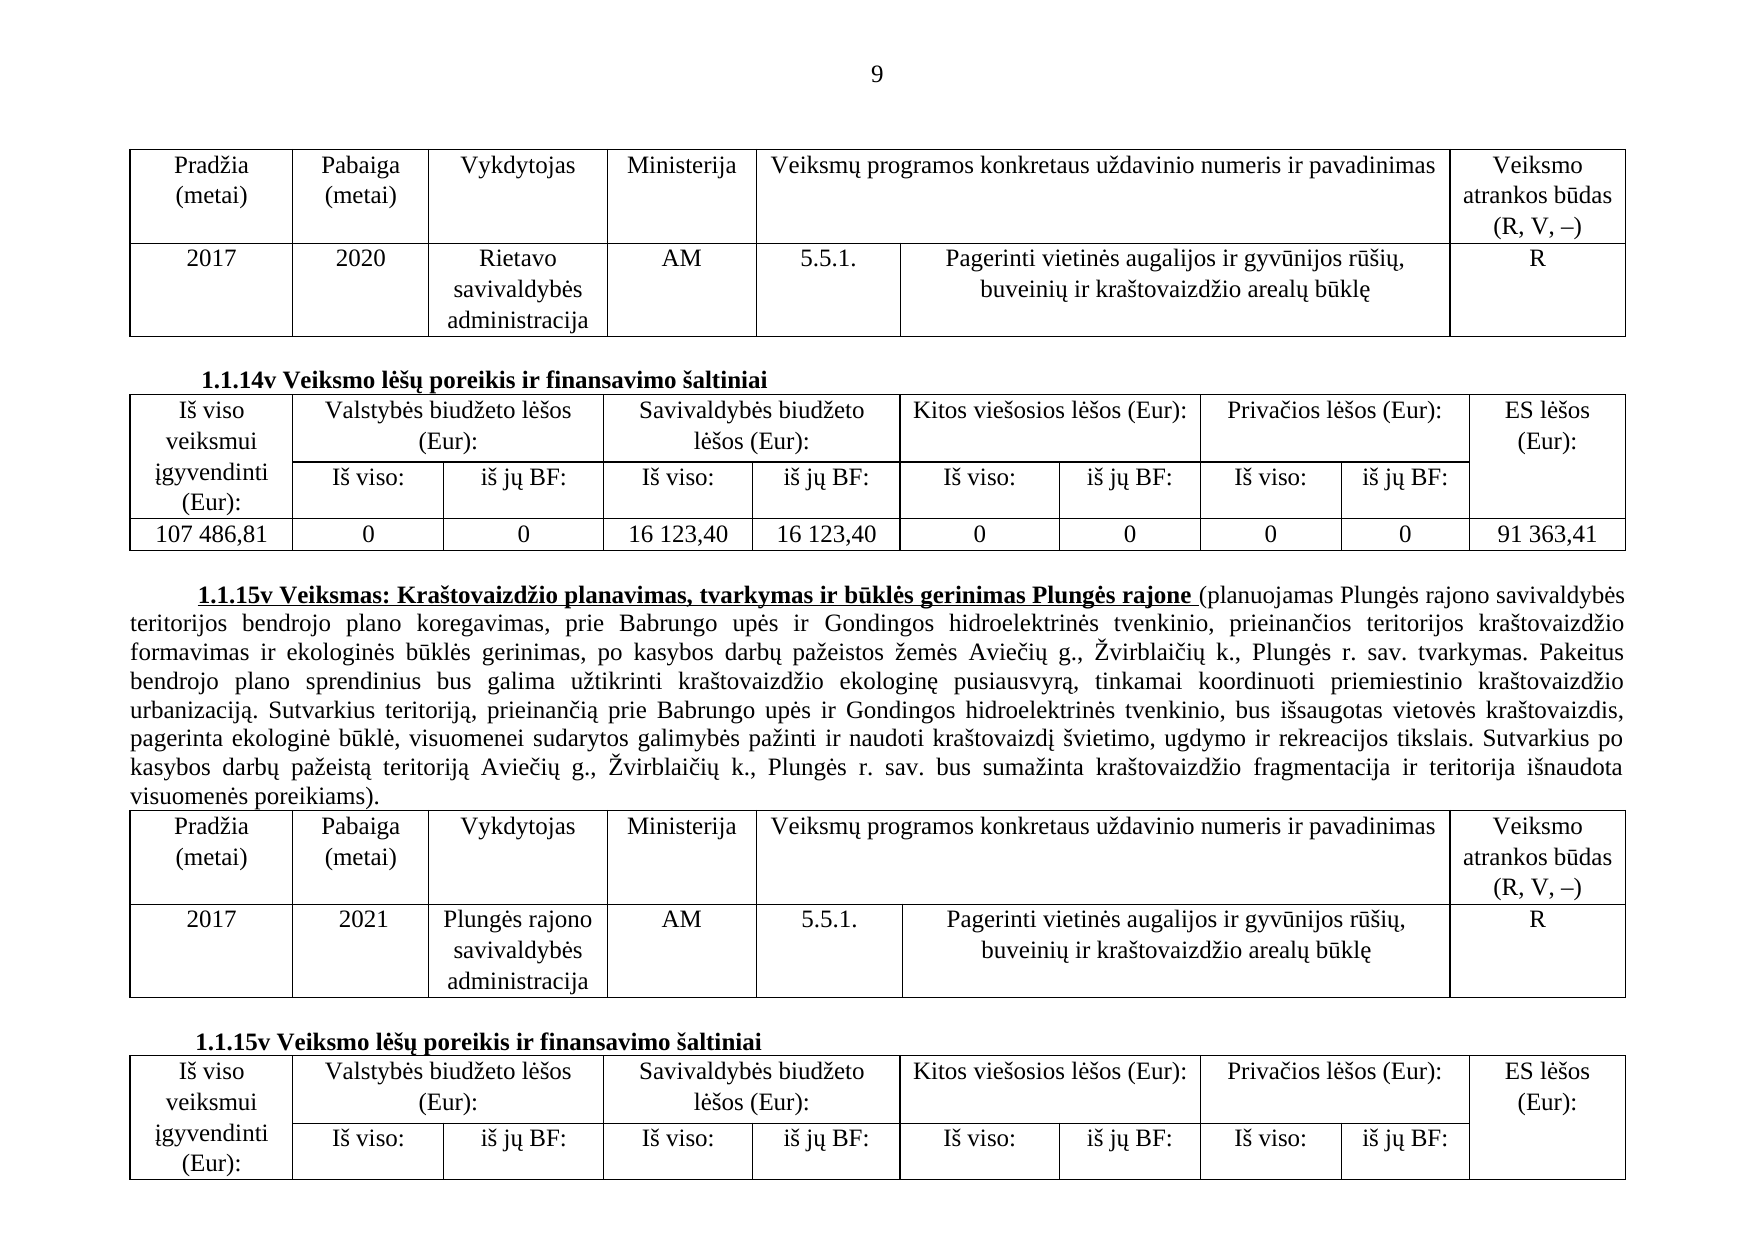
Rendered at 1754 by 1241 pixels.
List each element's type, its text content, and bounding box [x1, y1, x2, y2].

table_cell Iš viso: [901, 463, 1059, 518]
table_cell 0 [1201, 519, 1341, 550]
table_header Savivaldybės biudžeto lėšos (Eur): [604, 395, 899, 461]
table_cell Iš viso: [604, 1124, 752, 1179]
table_cell 2017 [131, 905, 292, 997]
table_cell AM [608, 905, 756, 997]
table_cell Plungės rajono savivaldybės administracija [429, 905, 607, 997]
table_cell 16 123,40 [753, 519, 899, 550]
table_cell R [1451, 244, 1625, 336]
table_cell 2021 [293, 905, 428, 997]
table_header Pabaiga (metai) [293, 811, 428, 903]
table_cell iš jų BF: [1060, 463, 1200, 518]
table_header Vykdytojas [429, 150, 607, 242]
table_cell Iš viso: [293, 1124, 443, 1179]
table_cell 91 363,41 [1470, 519, 1625, 550]
table_header ES lėšos (Eur): [1470, 395, 1625, 518]
table_header Pabaiga (metai) [293, 150, 428, 242]
table_cell 0 [444, 519, 603, 550]
table_cell iš jų BF: [1060, 1124, 1200, 1179]
table_cell R [1451, 905, 1625, 997]
table_header Privačios lėšos (Eur): [1201, 1056, 1469, 1122]
table_cell Iš viso: [1201, 463, 1341, 518]
table_cell Iš viso: [604, 463, 752, 518]
table_cell iš jų BF: [444, 463, 603, 518]
table_header Valstybės biudžeto lėšos (Eur): [293, 1056, 603, 1122]
table_cell 2020 [293, 244, 428, 336]
table_cell 0 [1342, 519, 1469, 550]
table_cell 107 486,81 [131, 519, 292, 550]
table_cell Iš viso: [1201, 1124, 1341, 1179]
table_cell Iš viso: [293, 463, 443, 518]
table_header Veiksmo atrankos būdas (R, V, –) [1451, 150, 1625, 242]
table_cell Pagerinti vietinės augalijos ir gyvūnijos rūšių, buveinių ir kraštovaizdžio arealų būklę [901, 244, 1449, 336]
table_header Savivaldybės biudžeto lėšos (Eur): [604, 1056, 899, 1122]
table_cell iš jų BF: [753, 1124, 899, 1179]
table_header Veiksmo atrankos būdas (R, V, –) [1451, 811, 1625, 903]
table_header Kitos viešosios lėšos (Eur): [901, 1056, 1200, 1122]
table_cell AM [608, 244, 756, 336]
table_header Pradžia (metai) [131, 150, 292, 242]
table_cell iš jų BF: [1342, 1124, 1469, 1179]
table_cell Rietavo savivaldybės administracija [429, 244, 607, 336]
table_cell iš jų BF: [1342, 463, 1469, 518]
table_cell iš jų BF: [753, 463, 899, 518]
table_cell 0 [1060, 519, 1200, 550]
table_cell 2017 [131, 244, 292, 336]
table_header Veiksmų programos konkretaus uždavinio numeris ir pavadinimas [757, 150, 1449, 242]
table_cell 16 123,40 [604, 519, 752, 550]
table_cell 1.1.14v Veiksmo lėšų poreikis ir finansavimo šaltiniai 1.1.15v Veiksmas: Kraštovaizdžio planavimas, tvarkymas ir būklės gerinimas Plungės rajone (planuojamas Plungės rajono savivaldybės teritorijos bendrojo plano koregavimas, prie Babrungo upės ir Gondingos hidroelektrinės tvenkinio, prieinančios teritorijos kraštovaizdžio formavimas ir ekologinės būklės gerinimas, po kasybos darbų pažeistos žemės Aviečių g., Žvirblaičių k., Plungės r. sav. tvarkymas. Pakeitus bendrojo plano sprendinius bus galima užtikrinti kraštovaizdžio ekologinę pusiausvyrą, tinkamai koordinuoti priemiestinio kraštovaizdžio urbanizaciją. Sutvarkius teritoriją, prieinančią prie Babrungo upės ir Gondingos hidroelektrinės tvenkinio, bus išsaugotas vietovės kraštovaizdis, pagerinta ekologinė būklė, visuomenei sudarytos galimybės pažinti ir naudoti kraštovaizdį švietimo, ugdymo ir rekreacijos tikslais. Sutvarkius po kasybos darbų pažeistą teritoriją Aviečių g., Žvirblaičių k., Plungės r. sav. bus sumažinta kraštovaizdžio fragmentacija ir teritorija išnaudota visuomenės poreikiams). 1.1.15v Veiksmo lėšų poreikis ir finansavimo šaltiniai [119, 148, 1636, 1180]
table_cell 5.5.1. [757, 244, 900, 336]
table_cell iš jų BF: [444, 1124, 603, 1179]
table_header ES lėšos (Eur): [1470, 1056, 1625, 1179]
table_cell 0 [293, 519, 443, 550]
table_header Pradžia (metai) [131, 811, 292, 903]
table_header Valstybės biudžeto lėšos (Eur): [293, 395, 603, 461]
table_cell 5.5.1. [757, 905, 902, 997]
table_header Veiksmų programos konkretaus uždavinio numeris ir pavadinimas [757, 811, 1449, 903]
table_cell Iš viso: [901, 1124, 1059, 1179]
table_cell 0 [901, 519, 1059, 550]
table_header Ministerija [608, 150, 756, 242]
table_header Ministerija [608, 811, 756, 903]
table_cell Pagerinti vietinės augalijos ir gyvūnijos rūšių, buveinių ir kraštovaizdžio arealų būklę [903, 905, 1449, 997]
table_header Vykdytojas [429, 811, 607, 903]
table_header Iš viso veiksmui įgyvendinti (Eur): [131, 395, 292, 518]
table_header Privačios lėšos (Eur): [1201, 395, 1469, 461]
table_header Iš viso veiksmui įgyvendinti (Eur): [131, 1056, 292, 1179]
table_header Kitos viešosios lėšos (Eur): [901, 395, 1200, 461]
